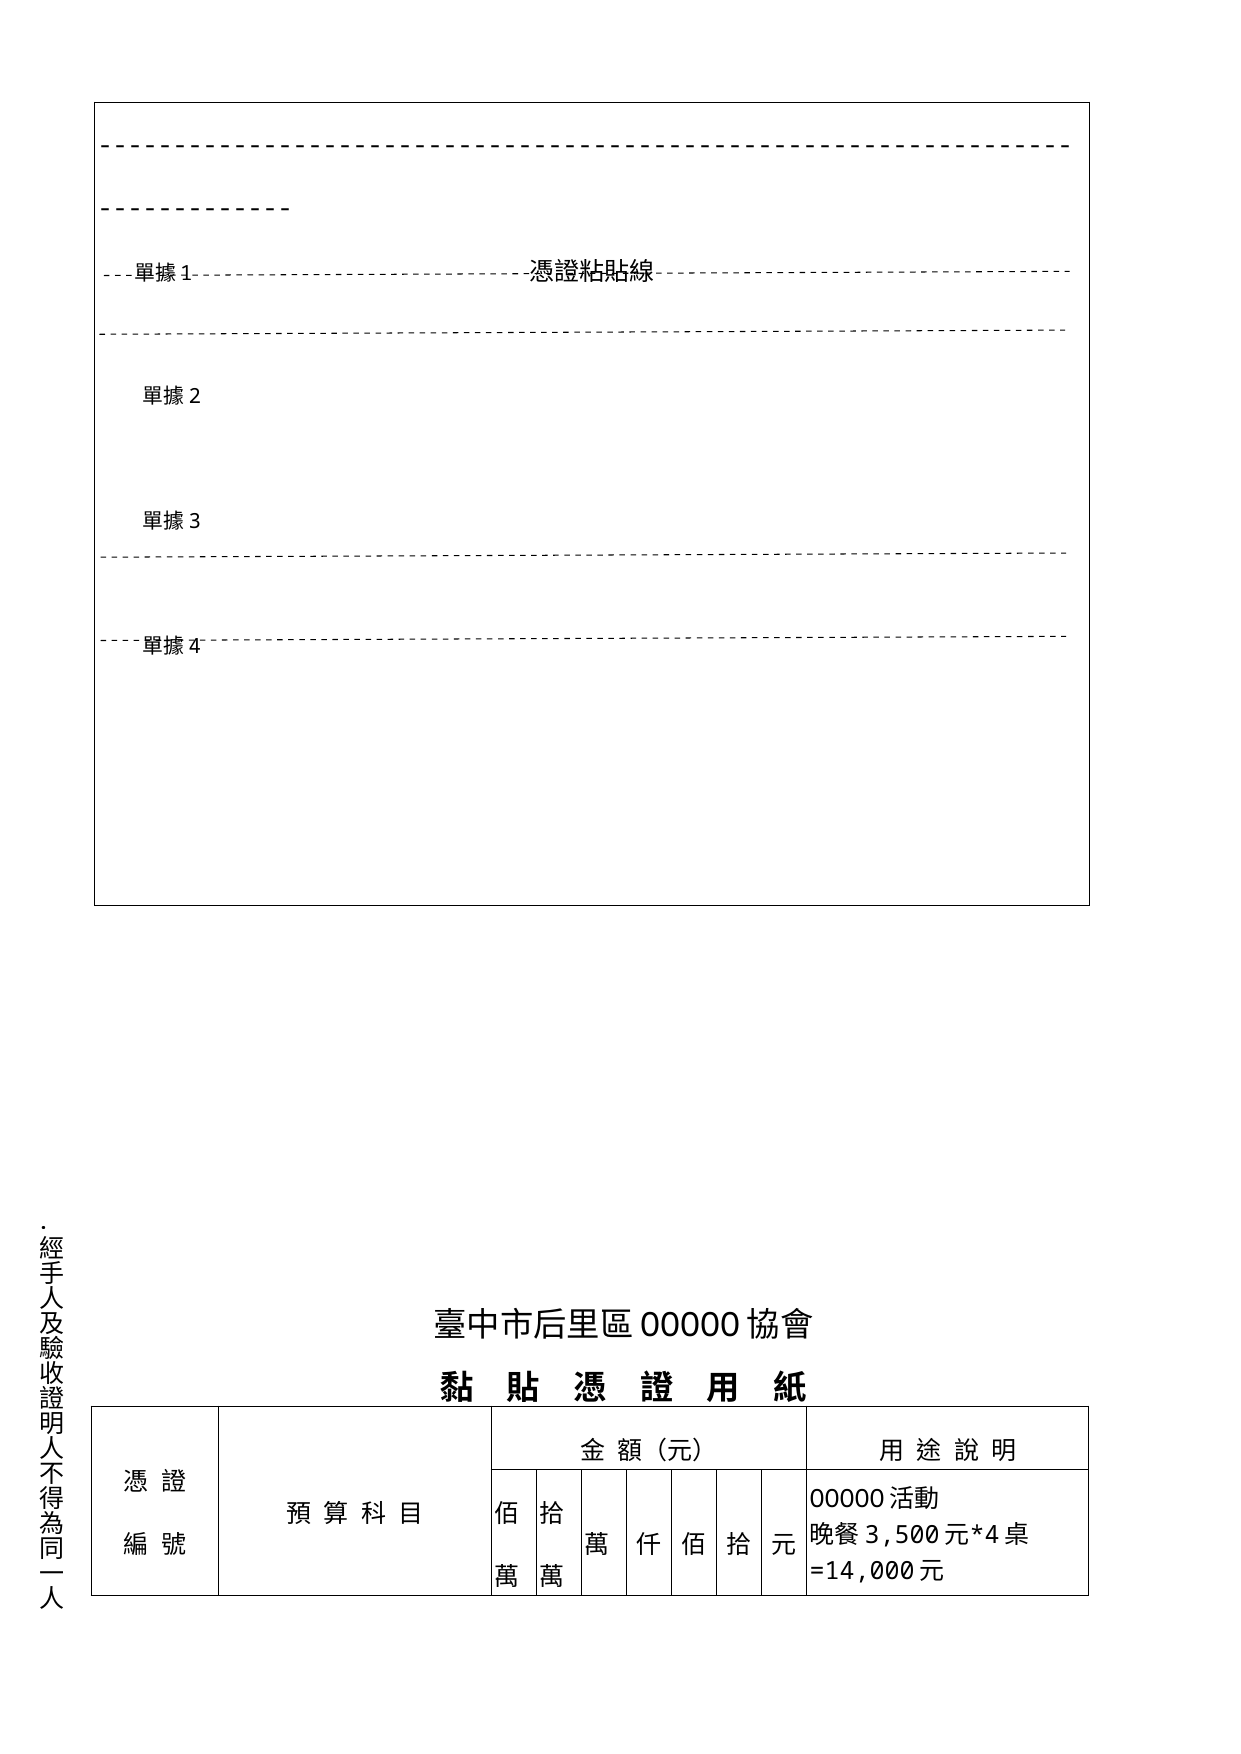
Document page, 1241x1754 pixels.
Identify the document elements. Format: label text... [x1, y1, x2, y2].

table_header 用 途 說 明 [807, 1407, 1088, 1469]
text .經手人及驗收證明人不得為同一人 [34, 1220, 70, 1739]
table_cell 萬 [582, 1470, 626, 1595]
table_cell 拾 [717, 1470, 761, 1595]
table_cell 元 [762, 1470, 806, 1595]
table_header ------------------------------------------------------------------------------ 單據1 憑證粘貼線 單據2 單據3 單據4 [95, 103, 1089, 904]
table_cell 仟 [627, 1470, 671, 1595]
table_header 預 算 科 目 [219, 1407, 491, 1595]
table_header 憑 證 編 號 [92, 1407, 218, 1595]
table_cell 佰 萬 [492, 1470, 536, 1595]
table_cell 拾 萬 [537, 1470, 581, 1595]
text 黏 貼 憑 證 用 紙 [94, 1343, 1152, 1406]
text [12, 1205, 77, 1754]
table_header 金 額（元） [492, 1407, 806, 1469]
table_cell OOOOO活動 晚餐3,500元*4桌=14,000元 [807, 1470, 1088, 1595]
text 臺中市后里區OOOOO協會 [94, 1281, 1152, 1343]
table_cell 佰 [672, 1470, 716, 1595]
